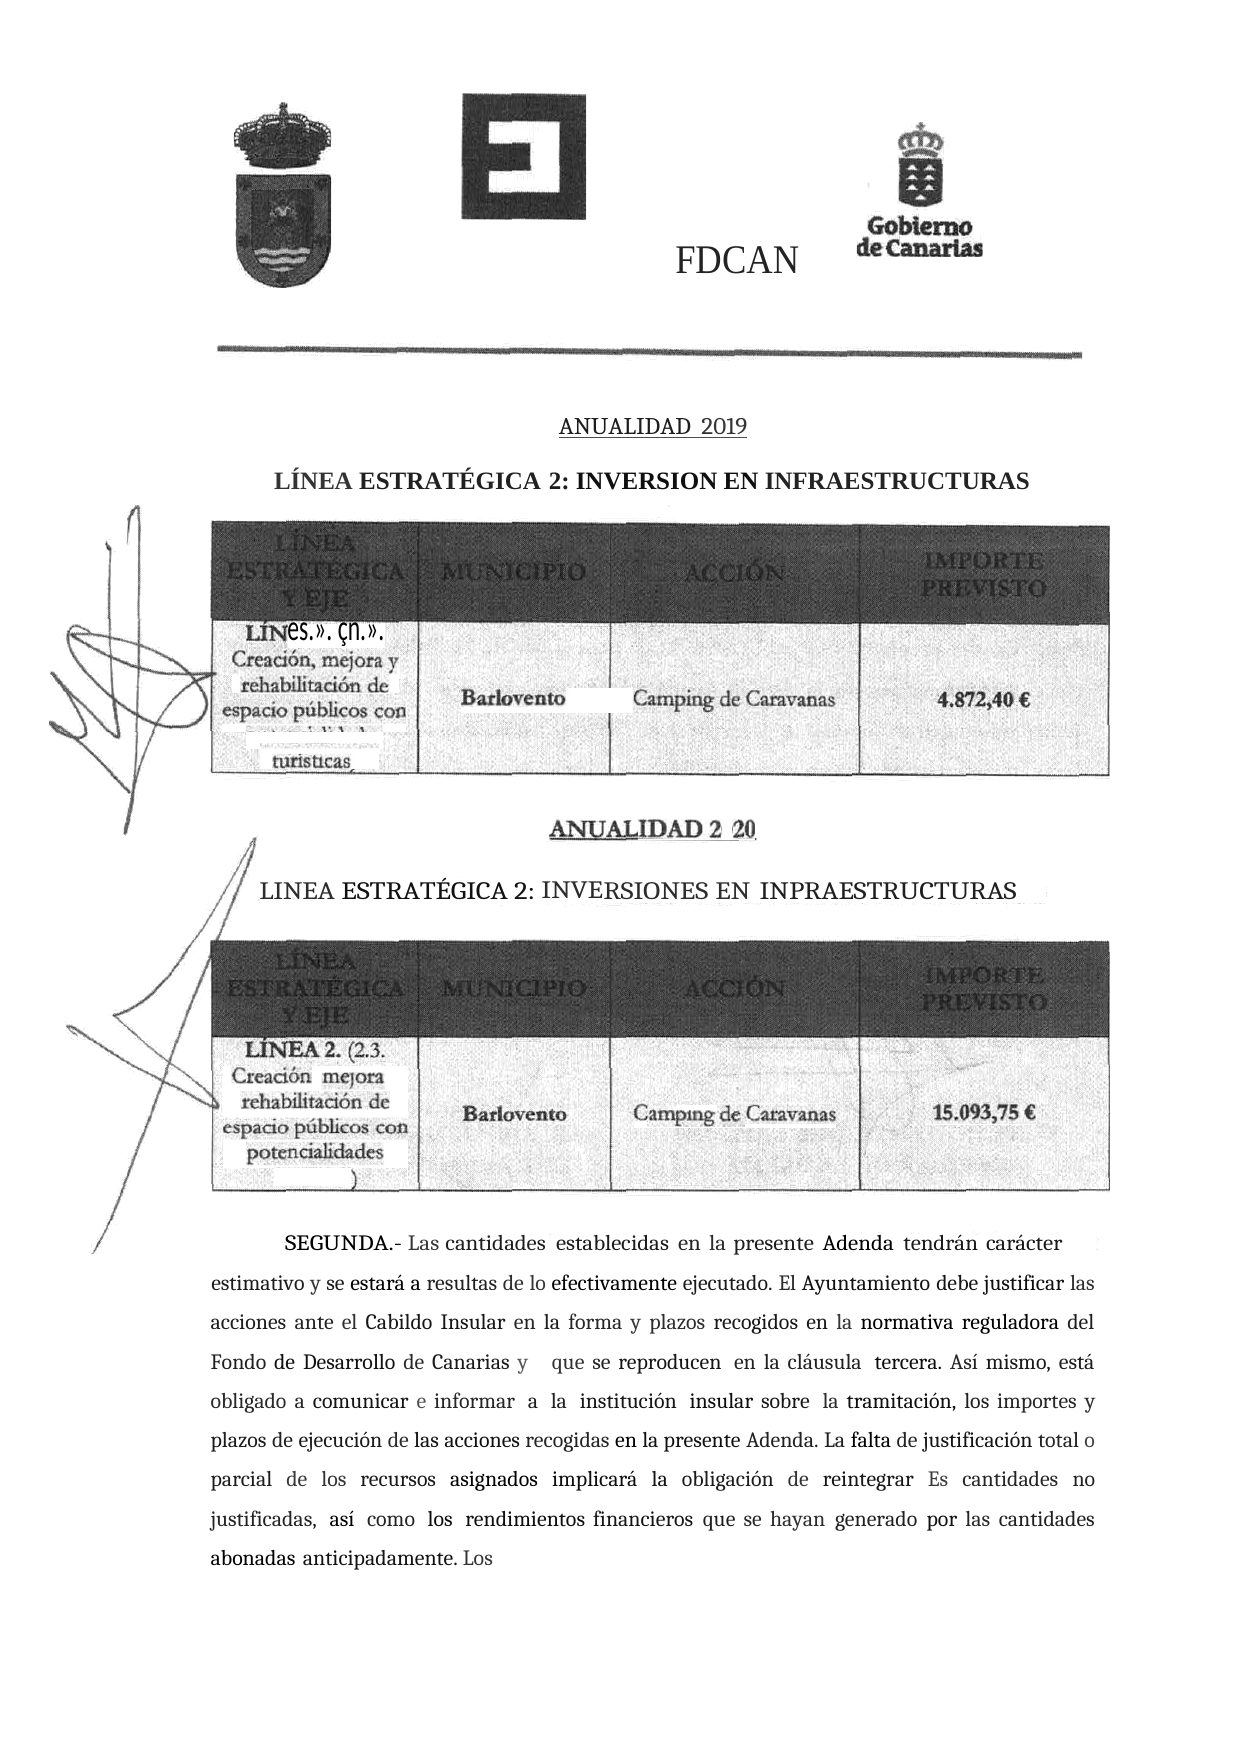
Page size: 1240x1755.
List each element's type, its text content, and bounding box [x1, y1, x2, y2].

text estimativo y se estará a resultas de lo efectivamente ejecutado. El Ayuntamiento debe justificar las acciones ante el Cabildo Insular en la forma y plazos recogidos en la normativa reguladora del Fondo de Desarrollo de Canarias y que se reproducen en la cláusula tercera. Así mismo, está obligado a comunicar e informar a la institución insular sobre la tramitación, los importes y plazos de ejecución de las acciones recogidas en la presente Adenda. La falta de justificación total o parcial de los recursos asignados implicará la obligación de reintegrar Es cantidades no justificadas, así como los rendimientos financieros que se hayan generado por las cantidades abonadas anticipadamente. Los [210, 1254, 1095, 1571]
subtitle FDCAN [332, 236, 1239, 282]
text ANUALIDAD 2019 [262, 413, 1044, 441]
text LÍNEA ESTRATÉGICA 2: INVERSION EN INFRAESTRUCTURAS [262, 466, 1042, 495]
